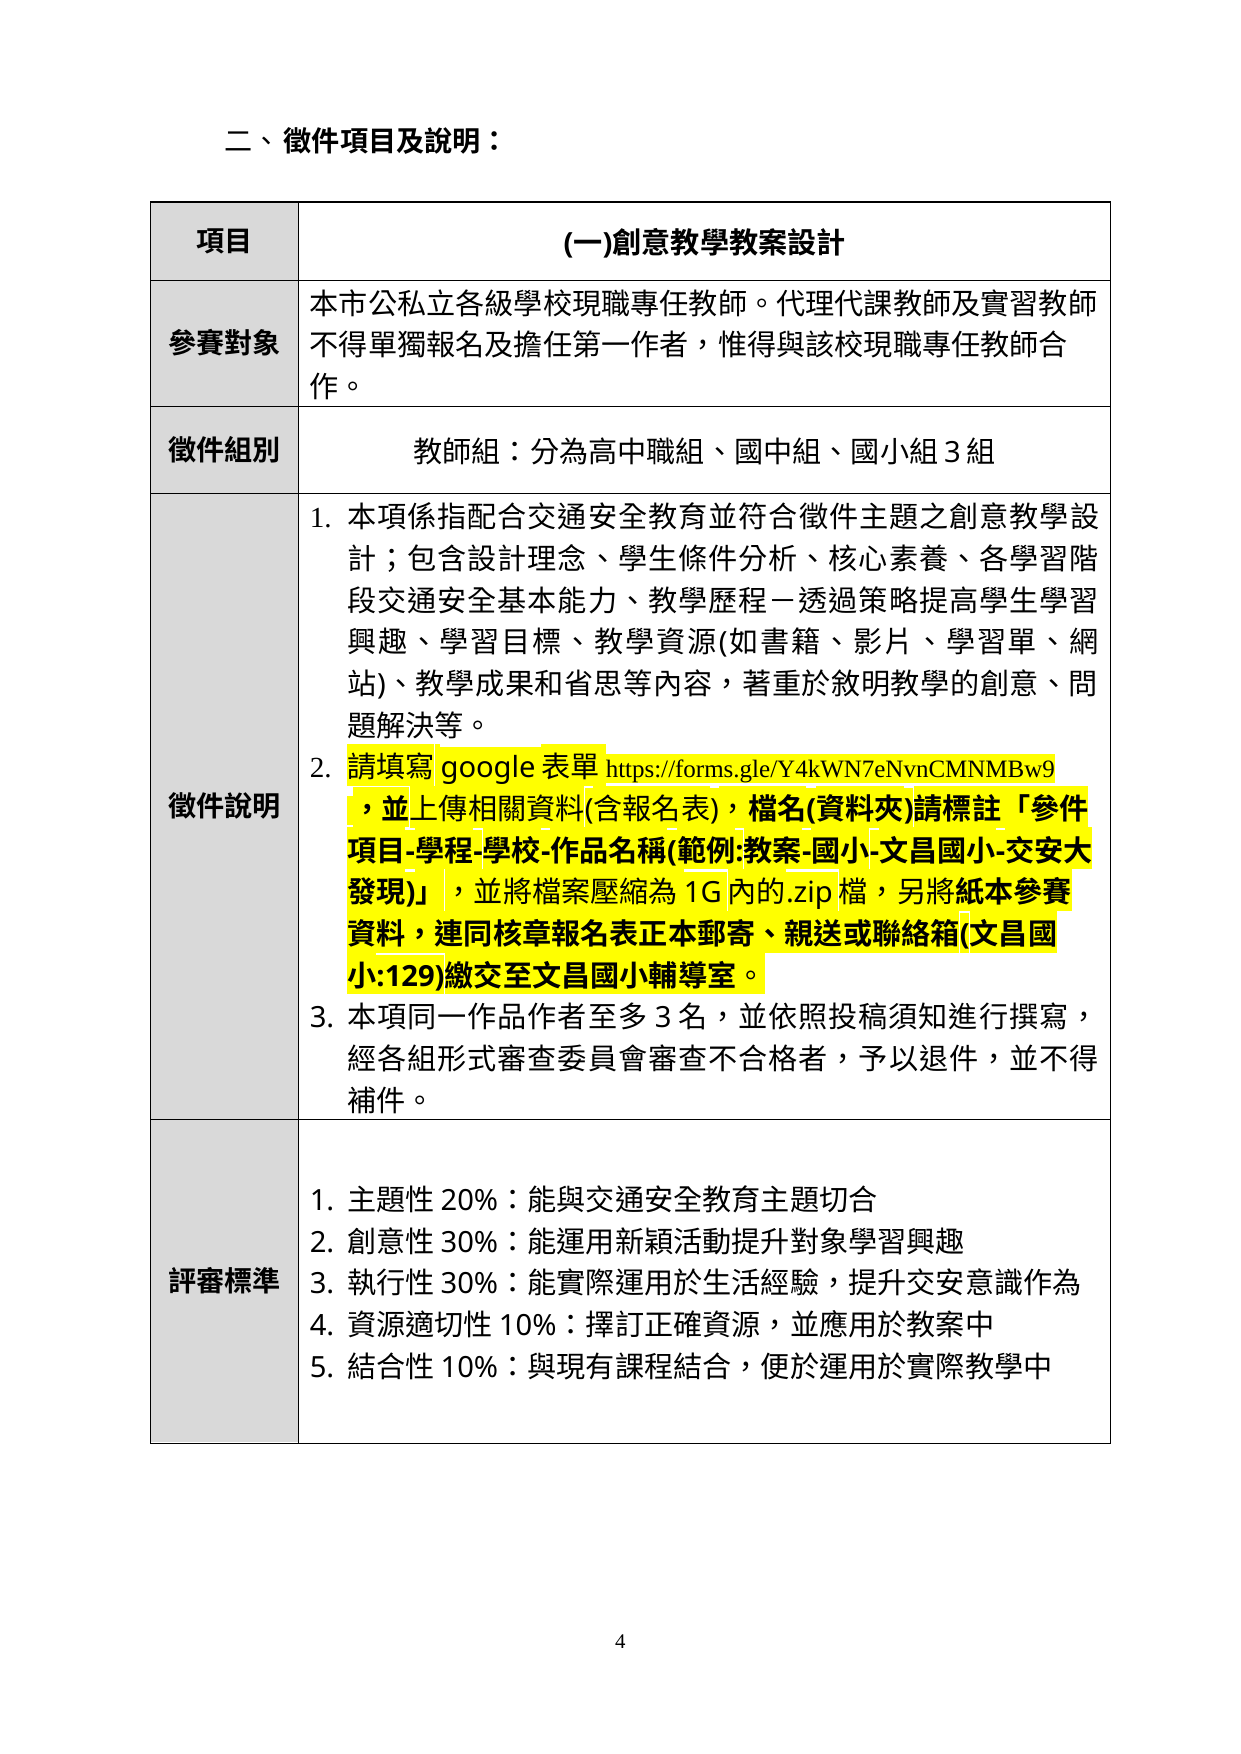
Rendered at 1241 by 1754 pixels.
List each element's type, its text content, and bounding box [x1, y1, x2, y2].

table_cell 徵件組別 [151, 407, 298, 493]
list 徵件項目及說明： [224, 118, 1075, 160]
table_cell 參賽對象 [151, 281, 298, 406]
table_cell 本市公私立各級學校現職專任教師。代理代課教師及實習教師不得單獨報名及擔任第一作者，惟得與該校現職專任教師合 作。 [299, 281, 1110, 406]
table_cell 教師組：分為高中職組、國中組、國小組3組 [299, 407, 1110, 493]
table_header (一)創意教學教案設計 [299, 203, 1110, 280]
table_cell 徵件說明 [151, 494, 298, 1119]
table_header 項目 [151, 203, 298, 280]
table_cell 本項係指配合交通安全教育並符合徵件主題之創意教學設計；包含設計理念、學生條件分析、核心素養、各學習階段交通安全基本能力、教學歷程－透過策略提高學生學習興趣、學習目標、教學資源(如書籍、影片、學習單、網站)、教學成果和省思等內容，著重於敘明教學的創意、問題解決等。 請填寫google表單https://forms.gle/Y4kWN7eNvnCMNMBw9 ，並上傳相關資料(含報名表)，檔名(資料夾)請標註「參件項目-學程-學校-作品名稱(範例:教案-國小-文昌國小-交安大發現)」，並將檔案壓縮為1G內的.zip檔，另將紙本參賽資料，連同核章報名表正本郵寄、親送或聯絡箱(文昌國小:129)繳交至文昌國小輔導室。 本項同一作品作者至多3名，並依照投稿須知進行撰寫，經各組形式審查委員會審查不合格者，予以退件，並不得補件。 [299, 494, 1110, 1119]
table_cell 評審標準 [151, 1120, 298, 1442]
table_cell 主題性20%：能與交通安全教育主題切合 創意性30%：能運用新穎活動提升對象學習興趣 執行性30%：能實際運用於生活經驗，提升交安意識作為 資源適切性10%：擇訂正確資源，並應用於教案中 結合性10%：與現有課程結合，便於運用於實際教學中 [299, 1120, 1110, 1442]
